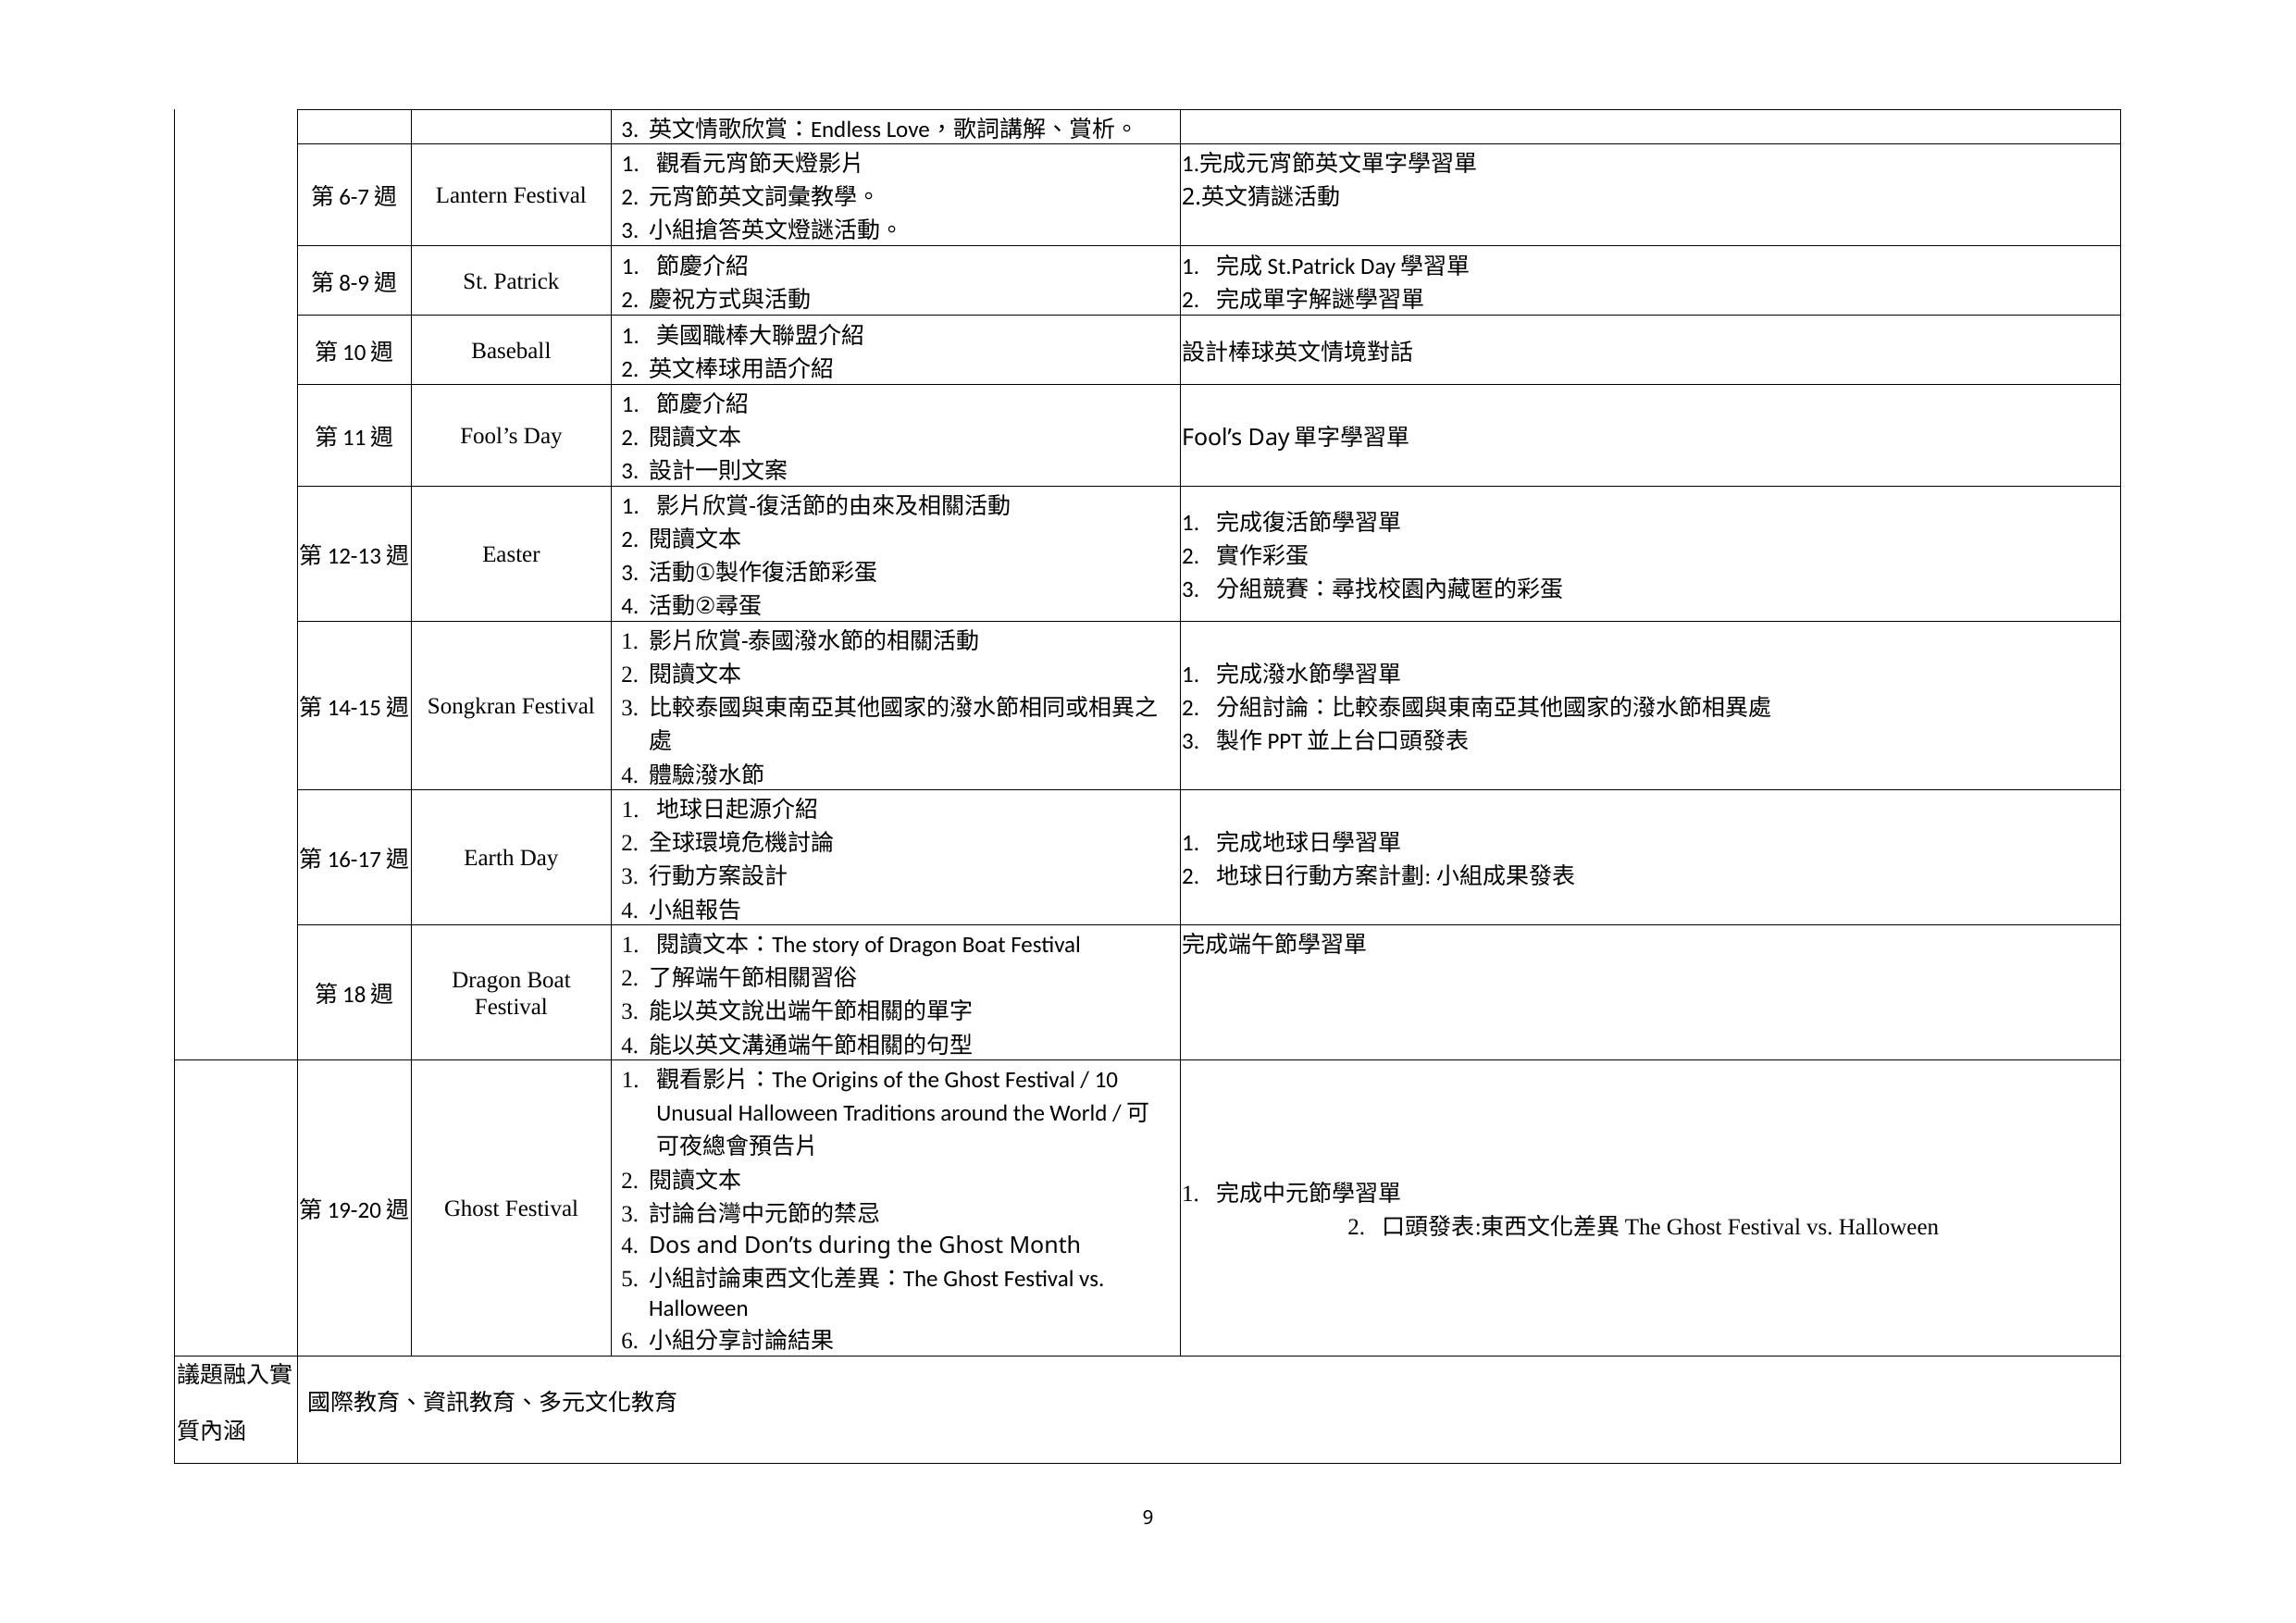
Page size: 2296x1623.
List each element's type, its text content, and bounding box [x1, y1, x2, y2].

table_cell [412, 110, 611, 143]
table_cell 欣賞網路文章：浪漫又幽默的英文版撩人語錄。 小組討論、分析短文裡英文一字多義的運用。 英文情歌欣賞：Endless Love，歌詞講解、賞析。 [612, 110, 1180, 143]
table_cell Fool’s Day單字學習單 [1181, 385, 2120, 486]
table_cell 完成潑水節學習單 分組討論：比較泰國與東南亞其他國家的潑水節相異處 製作PPT並上台口頭發表 [1181, 622, 2120, 789]
table_cell 第16-17週 [298, 790, 411, 924]
table_cell 地球日起源介紹 全球環境危機討論 行動方案設計 小組報告 [612, 790, 1180, 924]
table_cell 觀看影片：The Origins of the Ghost Festival / 10 Unusual Halloween Traditions around the World / 可可夜總會預告片 閱讀文本 討論台灣中元節的禁忌 Dos and Don’ts during the Ghost Month 小組討論東西文化差異：The Ghost Festival vs. Halloween 小組分享討論結果 [612, 1060, 1180, 1356]
table_cell Dragon Boat Festival [412, 925, 611, 1059]
table_cell 觀看元宵節天燈影片 元宵節英文詞彙教學。 小組搶答英文燈謎活動。 [612, 144, 1180, 245]
table_cell 美國職棒大聯盟介紹 英文棒球用語介紹 [612, 316, 1180, 384]
table_cell Fool’s Day [412, 385, 611, 486]
table_cell St. Patrick [412, 246, 611, 315]
table_cell 國際教育、資訊教育、多元文化教育 [298, 1357, 2120, 1463]
table_cell 設計棒球英文情境對話 [1181, 316, 2120, 384]
table_cell 完成端午節學習單 [1181, 925, 2120, 1059]
table_cell Songkran Festival [412, 622, 611, 789]
table_cell 第11週 [298, 385, 411, 486]
table_cell 第19-20週 [298, 1060, 411, 1356]
table_cell 第18週 [298, 925, 411, 1059]
table_cell Lantern Festival [412, 144, 611, 245]
table_cell 1.完成元宵節英文單字學習單 2.英文猜謎活動 [1181, 144, 2120, 245]
table_cell [298, 110, 411, 143]
table_cell 第14-15週 [298, 622, 411, 789]
table_cell 完成地球日學習單 地球日行動方案計劃: 小組成果發表 [1181, 790, 2120, 924]
table_cell 節慶介紹 慶祝方式與活動 [612, 246, 1180, 315]
table_cell 第10週 [298, 316, 411, 384]
table_cell 議題融入實質內涵 [175, 1357, 297, 1463]
table_cell 第6-7週 [298, 144, 411, 245]
table_cell 閱讀文本：The story of Dragon Boat Festival 了解端午節相關習俗 能以英文說出端午節相關的單字 能以英文溝通端午節相關的句型 [612, 925, 1180, 1059]
table_cell 完成復活節學習單 實作彩蛋 分組競賽：尋找校園內藏匿的彩蛋 [1181, 487, 2120, 621]
table_cell 完成中元節學習單 口頭發表:東西文化差異The Ghost Festival vs. Halloween [1181, 1060, 2120, 1356]
table_cell Earth Day [412, 790, 611, 924]
table_cell [175, 924, 297, 1059]
table_cell 完成St.Patrick Day學習單 完成單字解謎學習單 [1181, 246, 2120, 315]
table_cell Baseball [412, 316, 611, 384]
table_cell 第12-13週 [298, 487, 411, 621]
table_cell 第8-9週 [298, 246, 411, 315]
table_cell 節慶介紹 閱讀文本 設計一則文案 [612, 385, 1180, 486]
table_cell [175, 1060, 297, 1356]
table_cell Easter [412, 487, 611, 621]
table_cell 影片欣賞-復活節的由來及相關活動 閱讀文本 活動①製作復活節彩蛋 活動②尋蛋 [612, 487, 1180, 621]
table_cell [1181, 110, 2120, 143]
table_cell 影片欣賞-泰國潑水節的相關活動 閱讀文本 比較泰國與東南亞其他國家的潑水節相同或相異之處 體驗潑水節 [612, 622, 1180, 789]
table_cell Ghost Festival [412, 1060, 611, 1356]
